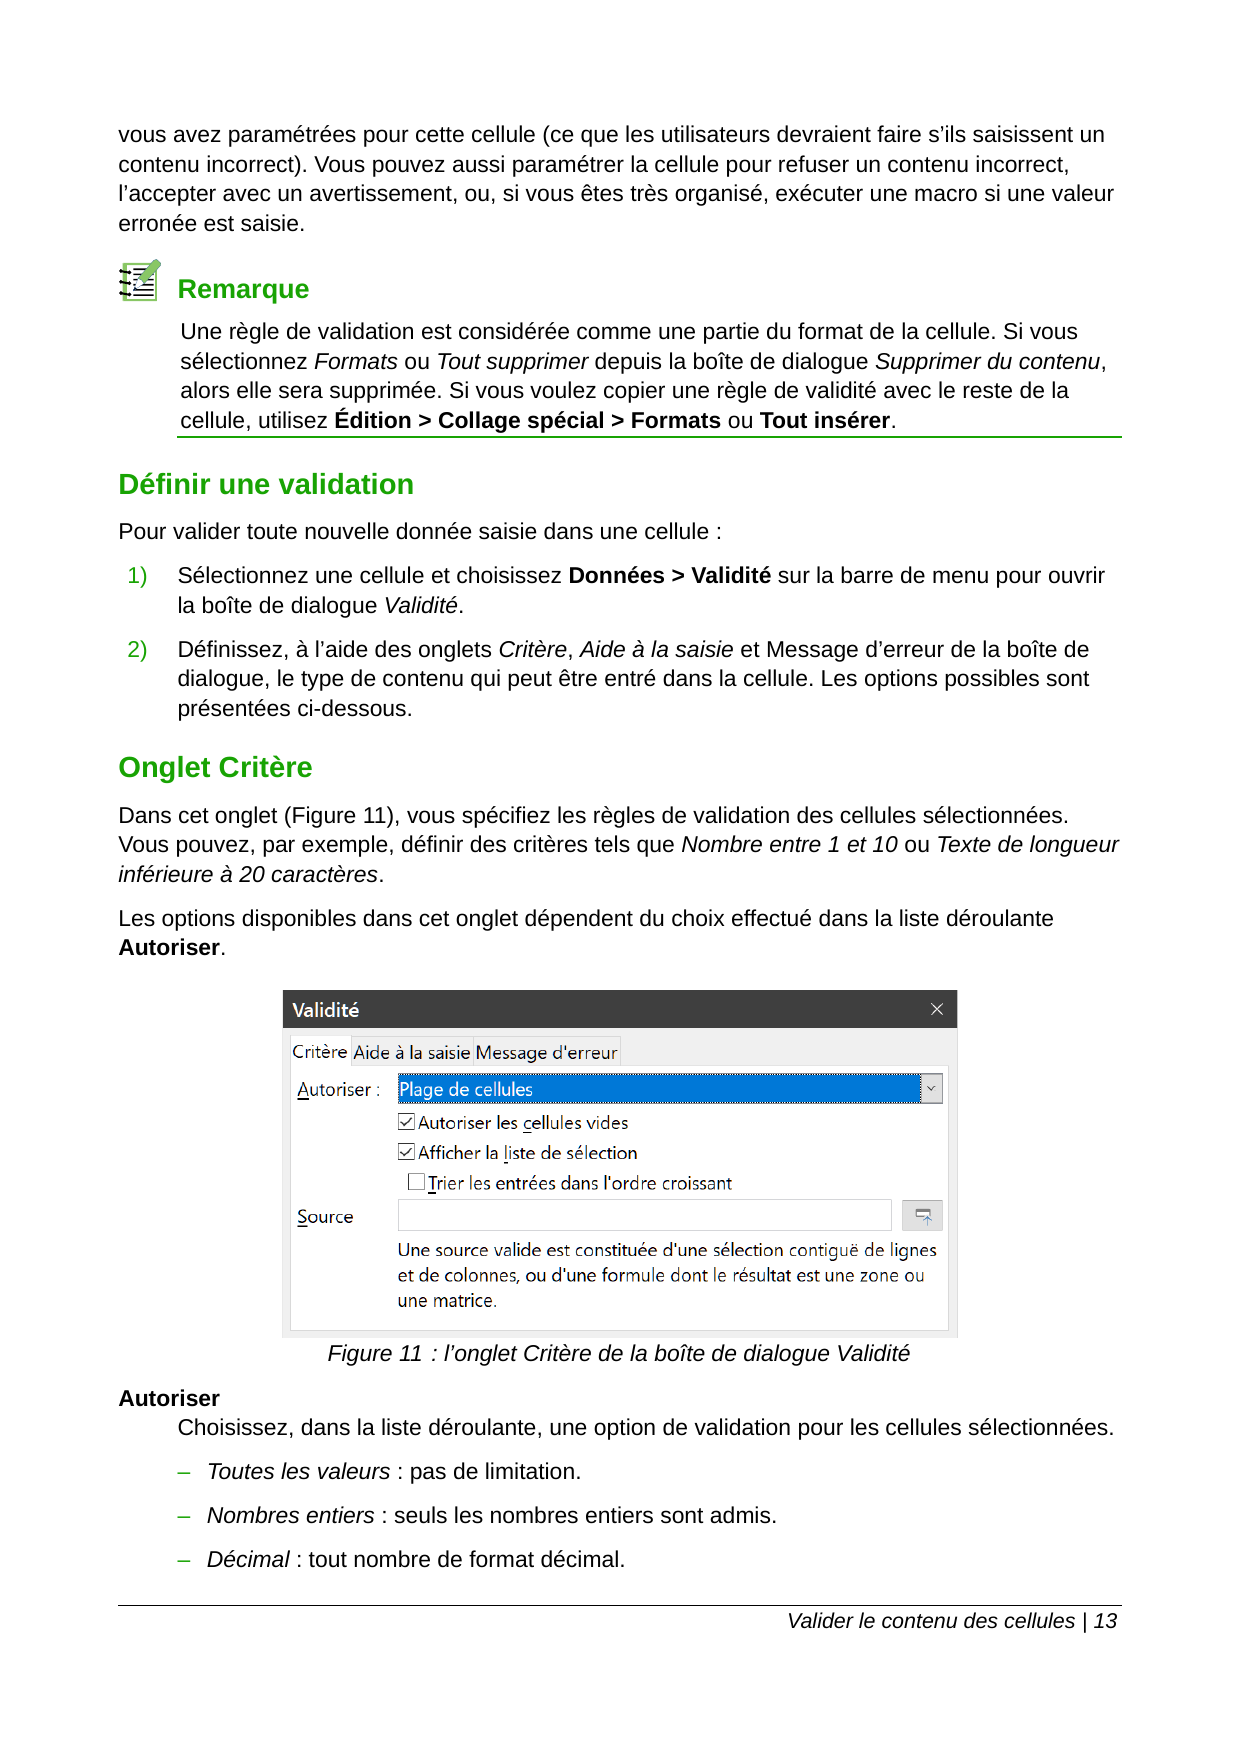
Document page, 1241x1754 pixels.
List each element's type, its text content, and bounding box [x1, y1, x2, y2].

list Définissez, à l’aide des onglets Critère, Aide à la saisie et Message d’erreur de la boîte de dialogue, le type de contenu qui peut être entré dans la cellule. Les options possibles sont présentées ci-dessous. [148, 633, 1122, 721]
picture [282, 990, 958, 1338]
text Figure 11 : l’onglet Critère de la boîte de dialogue Validité [118, 1337, 1122, 1367]
list Décimal : tout nombre de format décimal. [177, 1543, 1122, 1573]
list Remarque [118, 258, 1122, 304]
list Choisissez, dans la liste déroulante, une option de validation pour les cellules sélectionnées. [177, 1411, 1122, 1440]
text Dans cet onglet (Figure 11), vous spécifiez les règles de validation des cellules sélectionnées. Vous pouvez, par exemple, définir des critères tels que Nombre entre 1 et 10 ou Texte de longueur inférieure à 20 caractères. [118, 798, 1122, 887]
text Les options disponibles dans cet onglet dépendent du choix effectué dans la liste déroulante Autoriser. [118, 902, 1122, 961]
text Une règle de validation est considérée comme une partie du format de la cellule. Si vous sélectionnez Formats ou Tout supprimer depuis la boîte de dialogue Supprimer du contenu, alors elle sera supprimée. Si vous voulez copier une règle de validité avec le reste de la cellule, utilisez Édition > Collage spécial > Formats ou Tout insérer. [177, 312, 1122, 436]
list Nombres entiers : seuls les nombres entiers sont admis. [177, 1499, 1122, 1529]
text vous avez paramétrées pour cette cellule (ce que les utilisateurs devraient faire s’ils saisissent un contenu incorrect). Vous pouvez aussi paramétrer la cellule pour refuser un contenu incorrect, l’accepter avec un avertissement, ou, si vous êtes très organisé, exécuter une macro si une valeur erronée est saisie. [118, 118, 1122, 236]
subtitle Définir une validation [118, 467, 1122, 501]
subtitle Onglet Critère [118, 750, 1122, 784]
list Toutes les valeurs : pas de limitation. [177, 1455, 1122, 1485]
subtitle Autoriser [118, 1381, 1122, 1411]
list Sélectionnez une cellule et choisissez Données > Validité sur la barre de menu pour ouvrir la boîte de dialogue Validité. [148, 559, 1122, 618]
text Pour valider toute nouvelle donnée saisie dans une cellule : [118, 515, 1122, 545]
